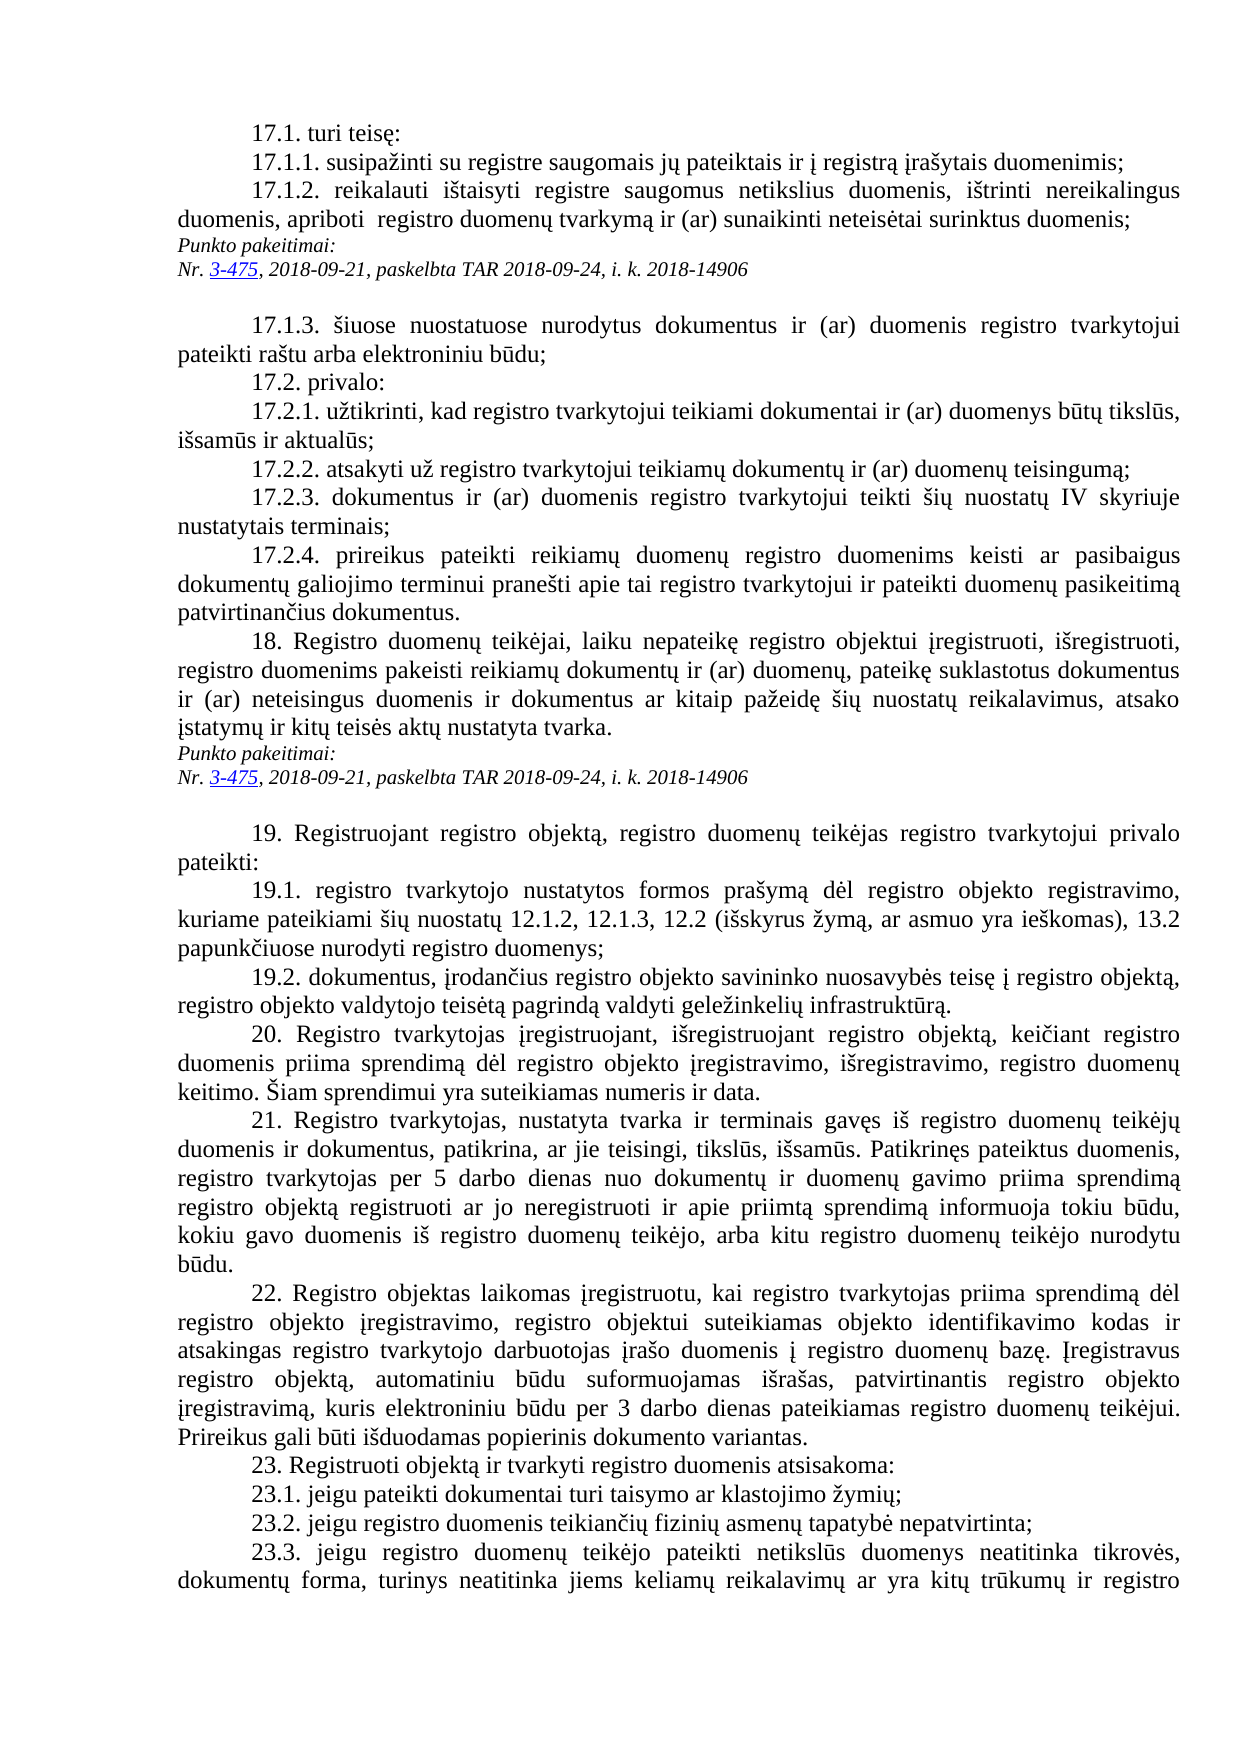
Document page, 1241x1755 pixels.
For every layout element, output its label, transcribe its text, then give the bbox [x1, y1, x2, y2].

text Punkto pakeitimai: [177, 741, 1181, 765]
text 18. Registro duomenų teikėjai, laiku nepateikę registro objektui įregistruoti, išregistruoti, registro duomenims pakeisti reikiamų dokumentų ir (ar) duomenų, pateikę suklastotus dokumentus ir (ar) neteisingus duomenis ir dokumentus ar kitaip pažeidę šių nuostatų reikalavimus, atsako įstatymų ir kitų teisės aktų nustatyta tvarka. [177, 626, 1181, 741]
text 17.1. turi teisę: [177, 118, 1181, 147]
text 17.2.2. atsakyti už registro tvarkytojui teikiamų dokumentų ir (ar) duomenų teisingumą; [177, 454, 1181, 482]
text 19.1. registro tvarkytojo nustatytos formos prašymą dėl registro objekto registravimo, kuriame pateikiami šių nuostatų 12.1.2, 12.1.3, 12.2 (išskyrus žymą, ar asmuo yra ieškomas), 13.2 papunkčiuose nurodyti registro duomenys; [177, 876, 1181, 962]
text 17.2.4. prireikus pateikti reikiamų duomenų registro duomenims keisti ar pasibaigus dokumentų galiojimo terminui pranešti apie tai registro tvarkytojui ir pateikti duomenų pasikeitimą patvirtinančius dokumentus. [177, 540, 1181, 626]
text 17.2.1. užtikrinti, kad registro tvarkytojui teikiami dokumentai ir (ar) duomenys būtų tikslūs, išsamūs ir aktualūs; [177, 396, 1181, 454]
text 20. Registro tvarkytojas įregistruojant, išregistruojant registro objektą, keičiant registro duomenis priima sprendimą dėl registro objekto įregistravimo, išregistravimo, registro duomenų keitimo. Šiam sprendimui yra suteikiamas numeris ir data. [177, 1019, 1181, 1106]
text 23.1. jeigu pateikti dokumentai turi taisymo ar klastojimo žymių; [177, 1479, 1181, 1508]
text Nr. 3-475, 2018-09-21, paskelbta TAR 2018-09-24, i. k. 2018-14906 [177, 765, 1181, 789]
text 17.1.3. šiuose nuostatuose nurodytus dokumentus ir (ar) duomenis registro tvarkytojui pateikti raštu arba elektroniniu būdu; [177, 310, 1181, 367]
text 22. Registro objektas laikomas įregistruotu, kai registro tvarkytojas priima sprendimą dėl registro objekto įregistravimo, registro objektui suteikiamas objekto identifikavimo kodas ir atsakingas registro tvarkytojo darbuotojas įrašo duomenis į registro duomenų bazę. Įregistravus registro objektą, automatiniu būdu suformuojamas išrašas, patvirtinantis registro objekto įregistravimą, kuris elektroniniu būdu per 3 darbo dienas pateikiamas registro duomenų teikėjui. Prireikus gali būti išduodamas popierinis dokumento variantas. [177, 1278, 1181, 1451]
text 17.2.3. dokumentus ir (ar) duomenis registro tvarkytojui teikti šių nuostatų IV skyriuje nustatytais terminais; [177, 482, 1181, 540]
text 19.2. dokumentus, įrodančius registro objekto savininko nuosavybės teisę į registro objektą, registro objekto valdytojo teisėtą pagrindą valdyti geležinkelių infrastruktūrą. [177, 962, 1181, 1019]
text 21. Registro tvarkytojas, nustatyta tvarka ir terminais gavęs iš registro duomenų teikėjų duomenis ir dokumentus, patikrina, ar jie teisingi, tikslūs, išsamūs. Patikrinęs pateiktus duomenis, registro tvarkytojas per 5 darbo dienas nuo dokumentų ir duomenų gavimo priima sprendimą registro objektą registruoti ar jo neregistruoti ir apie priimtą sprendimą informuoja tokiu būdu, kokiu gavo duomenis iš registro duomenų teikėjo, arba kitu registro duomenų teikėjo nurodytu būdu. [177, 1106, 1181, 1278]
text 17.1.1. susipažinti su registre saugomais jų pateiktais ir į registrą įrašytais duomenimis; [177, 147, 1181, 176]
text 23.3. jeigu registro duomenų teikėjo pateikti netikslūs duomenys neatitinka tikrovės, dokumentų forma, turinys neatitinka jiems keliamų reikalavimų ar yra kitų trūkumų ir registro [177, 1537, 1181, 1594]
text 17.2. privalo: [177, 367, 1181, 396]
text Nr. 3-475, 2018-09-21, paskelbta TAR 2018-09-24, i. k. 2018-14906 [177, 257, 1181, 281]
text 19. Registruojant registro objektą, registro duomenų teikėjas registro tvarkytojui privalo pateikti: [177, 818, 1181, 876]
text 17.1.2. reikalauti ištaisyti registre saugomus netikslius duomenis, ištrinti nereikalingus duomenis, apriboti registro duomenų tvarkymą ir (ar) sunaikinti neteisėtai surinktus duomenis; [177, 176, 1181, 233]
text 23. Registruoti objektą ir tvarkyti registro duomenis atsisakoma: [177, 1451, 1181, 1479]
text 23.2. jeigu registro duomenis teikiančių fizinių asmenų tapatybė nepatvirtinta; [177, 1508, 1181, 1537]
text Punkto pakeitimai: [177, 233, 1181, 257]
